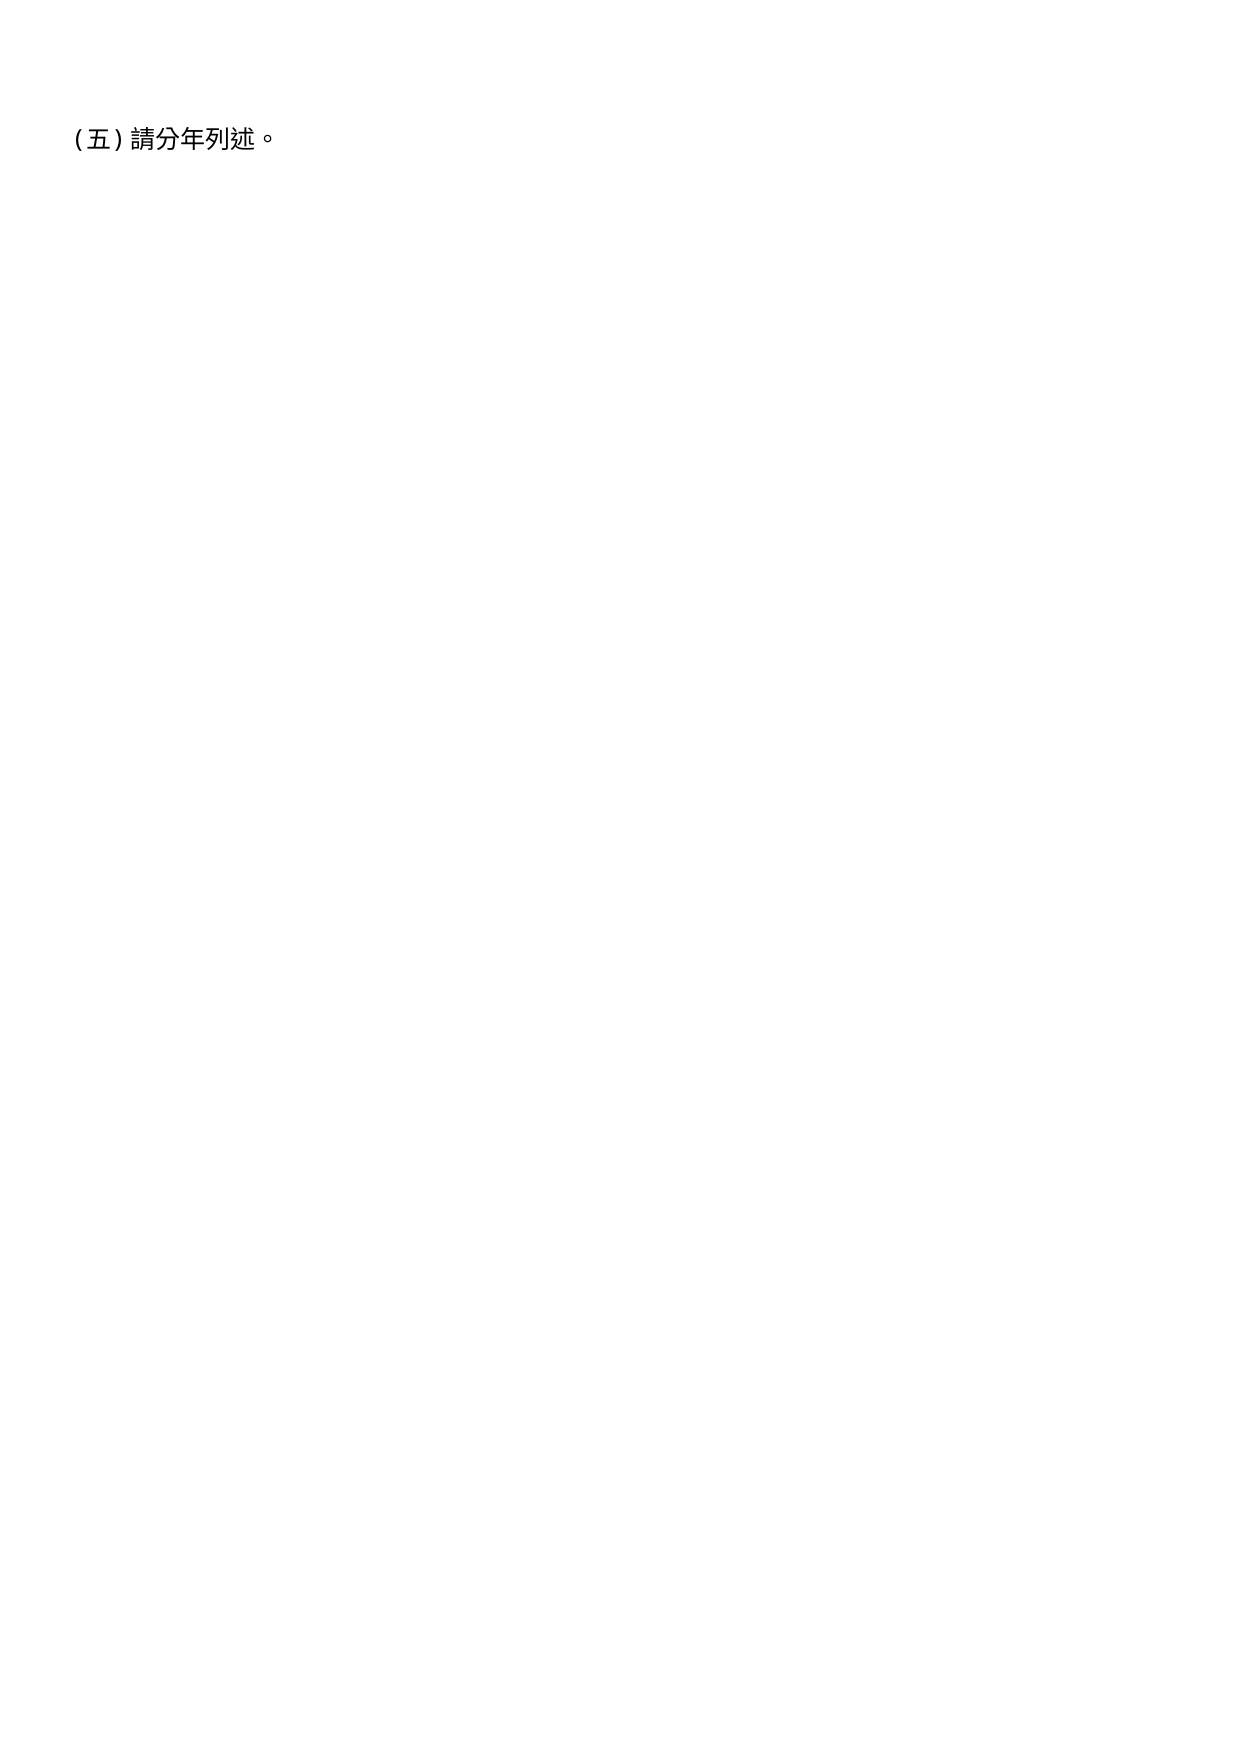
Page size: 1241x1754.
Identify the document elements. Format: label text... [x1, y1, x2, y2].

list 請分年列述。 [71, 96, 1169, 158]
